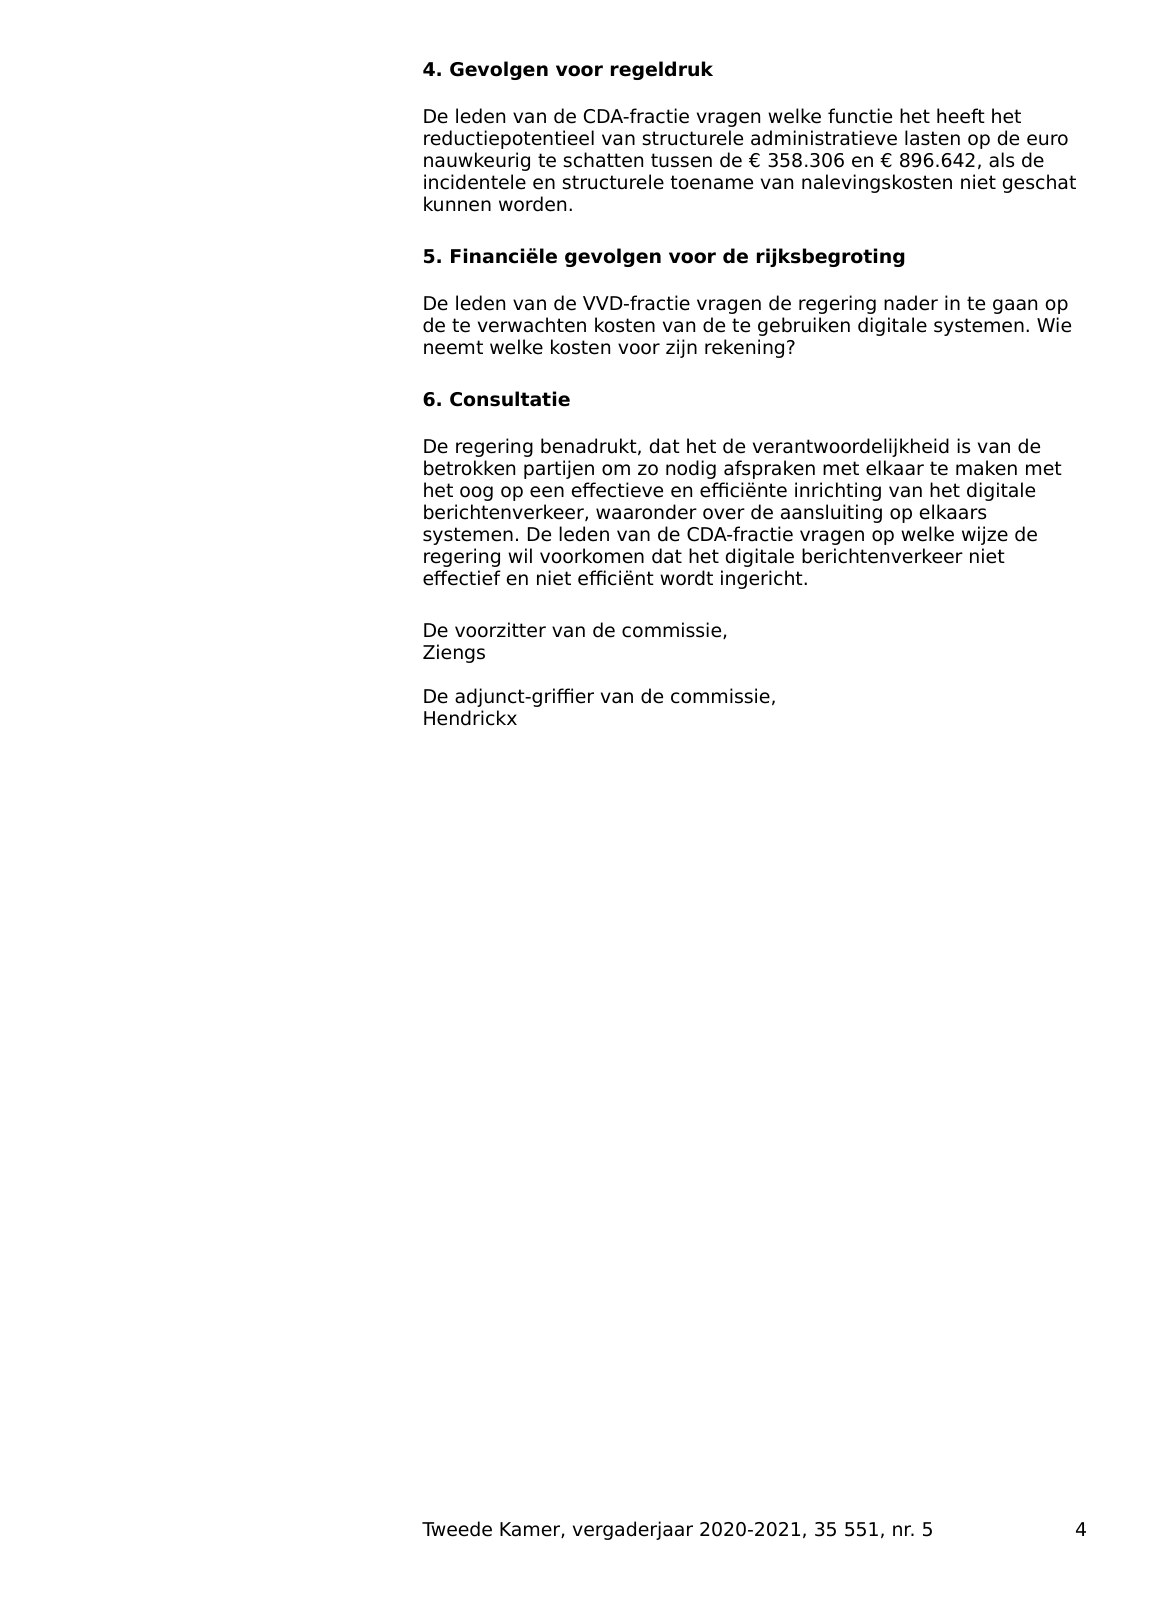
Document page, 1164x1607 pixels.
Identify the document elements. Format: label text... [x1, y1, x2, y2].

subtitle 5. Financiële gevolgen voor de rijksbegroting [422, 246, 1087, 268]
subtitle 6. Consultatie [422, 389, 1087, 411]
text De voorzitter van de commissie, Ziengs [422, 620, 1087, 664]
subtitle 4. Gevolgen voor regeldruk [422, 59, 1087, 81]
text De leden van de CDA-fractie vragen welke functie het heeft het reductiepotentieel van structurele administratieve lasten op de euro nauwkeurig te schatten tussen de € 358.306 en € 896.642, als de incidentele en structurele toename van nalevingskosten niet geschat kunnen worden. [422, 106, 1087, 216]
text De leden van de VVD-fractie vragen de regering nader in te gaan op de te verwachten kosten van de te gebruiken digitale systemen. Wie neemt welke kosten voor zijn rekening? [422, 293, 1087, 359]
text De regering benadrukt, dat het de verantwoordelijkheid is van de betrokken partijen om zo nodig afspraken met elkaar te maken met het oog op een effectieve en efficiënte inrichting van het digitale berichtenverkeer, waaronder over de aansluiting op elkaars systemen. De leden van de CDA-fractie vragen op welke wijze de regering wil voorkomen dat het digitale berichtenverkeer niet effectief en niet efficiënt wordt ingericht. [422, 436, 1087, 590]
text De adjunct-griffier van de commissie, Hendrickx [422, 686, 1087, 730]
